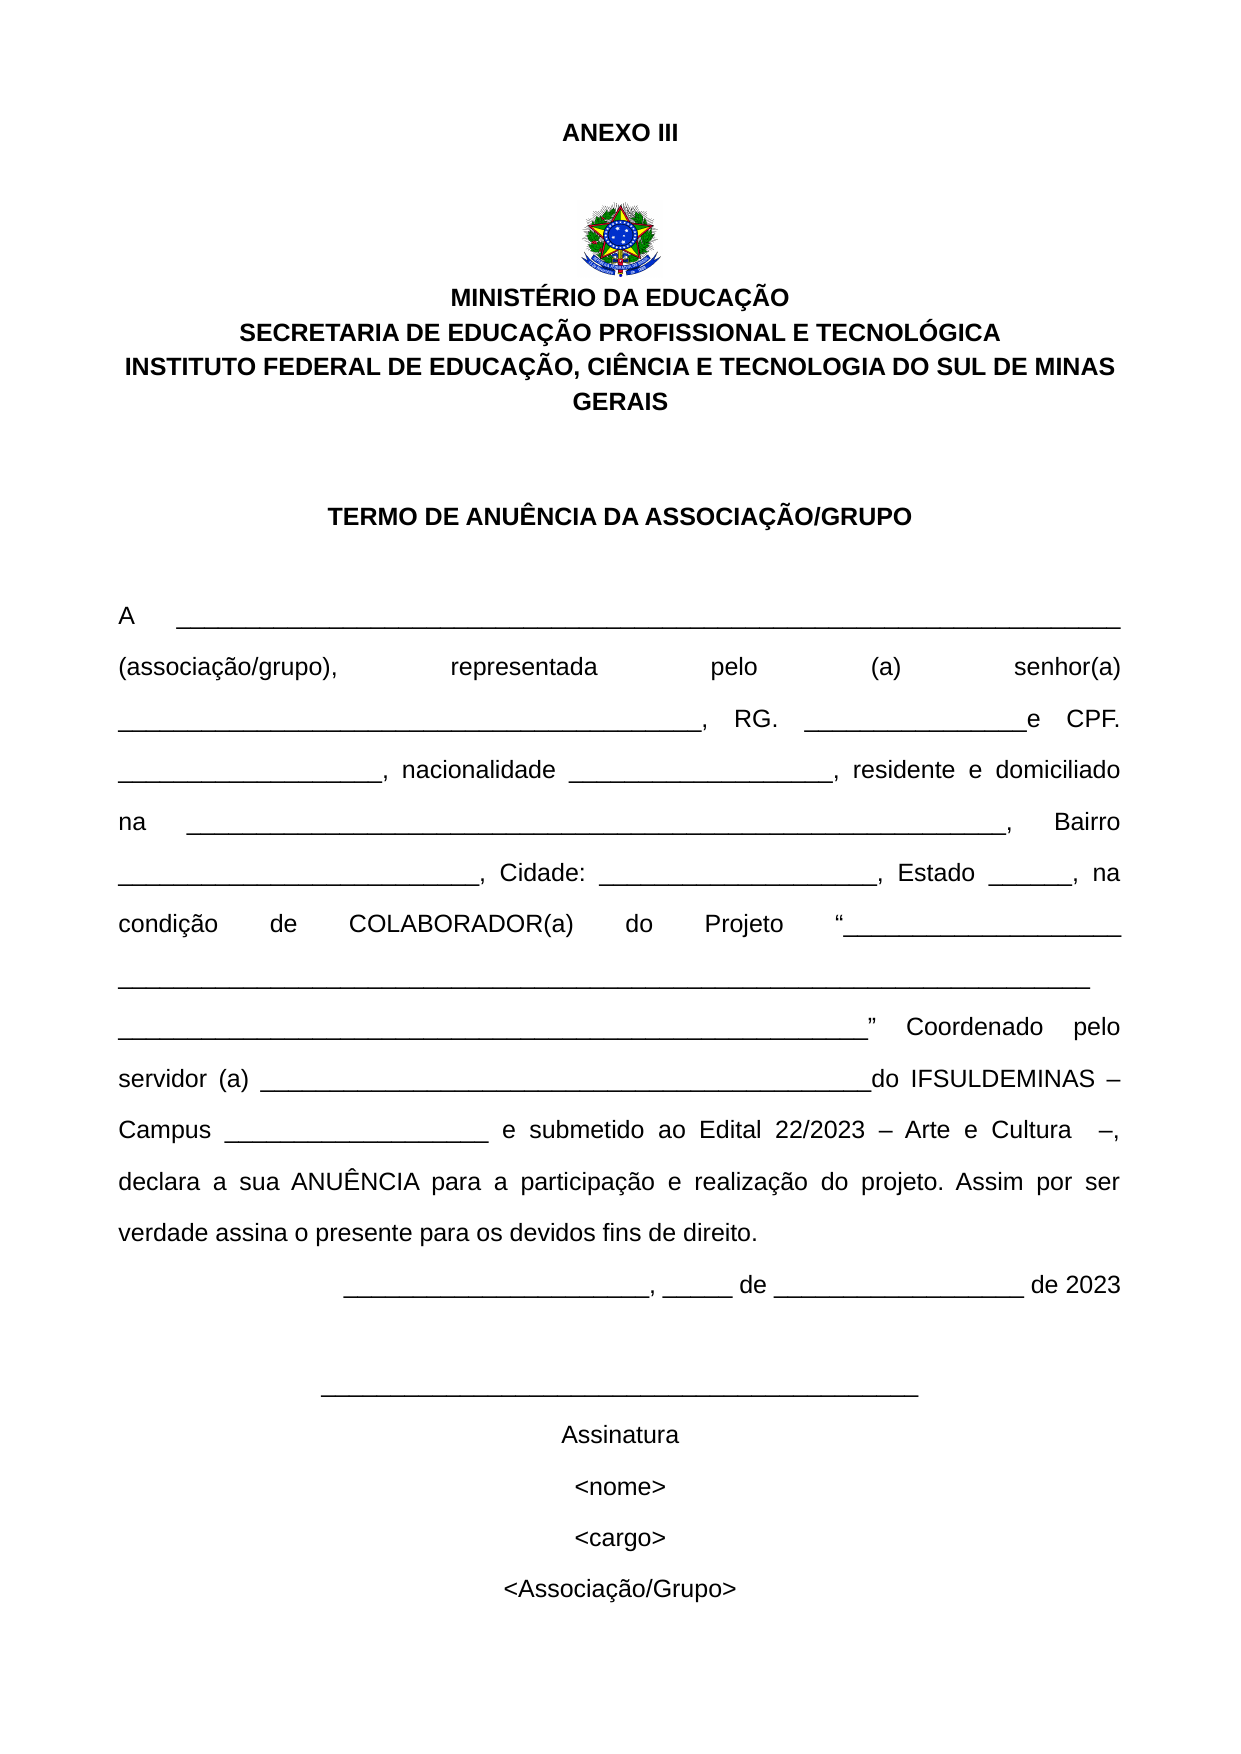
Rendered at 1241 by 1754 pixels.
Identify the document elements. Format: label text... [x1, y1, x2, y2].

text <cargo> [118, 1523, 1122, 1552]
text A ____________________________________________________________________ (associação/grupo), representada pelo (a) senhor(a) __________________________________________, RG. ________________e CPF. ___________________, nacionalidade ___________________, residente e domiciliado na ___________________________________________________________, Bairro __________________________, Cidade: ____________________, Estado ______, na condição de COLABORADOR(a) do Projeto “____________________ ______________________________________________________________________ ______________________________________________________” Coordenado pelo servidor (a) ____________________________________________do IFSULDEMINAS – Campus ___________________ e submetido ao Edital 22/2023 – Arte e Cultura –, declara a sua ANUÊNCIA para a participação e realização do projeto. Assim por ser verdade assina o presente para os devidos fins de direito. [118, 601, 1122, 1247]
text MINISTÉRIO DA EDUCAÇÃO [118, 283, 1122, 312]
text <nome> [118, 1472, 1122, 1500]
text ___________________________________________ [118, 1369, 1122, 1397]
text Assinatura [118, 1420, 1122, 1449]
text SECRETARIA DE EDUCAÇÃO PROFISSIONAL E TECNOLÓGICA [118, 317, 1122, 346]
text <Associação/Grupo> [118, 1574, 1122, 1603]
text ______________________, _____ de __________________ de 2023 [118, 1269, 1122, 1298]
text TERMO DE ANUÊNCIA DA ASSOCIAÇÃO/GRUPO [118, 502, 1122, 530]
text ANEXO III [118, 118, 1122, 147]
subtitle INSTITUTO FEDERAL DE EDUCAÇÃO, CIÊNCIA E TECNOLOGIA DO SUL DE MINAS GERAIS [118, 352, 1122, 415]
picture [577, 200, 663, 278]
